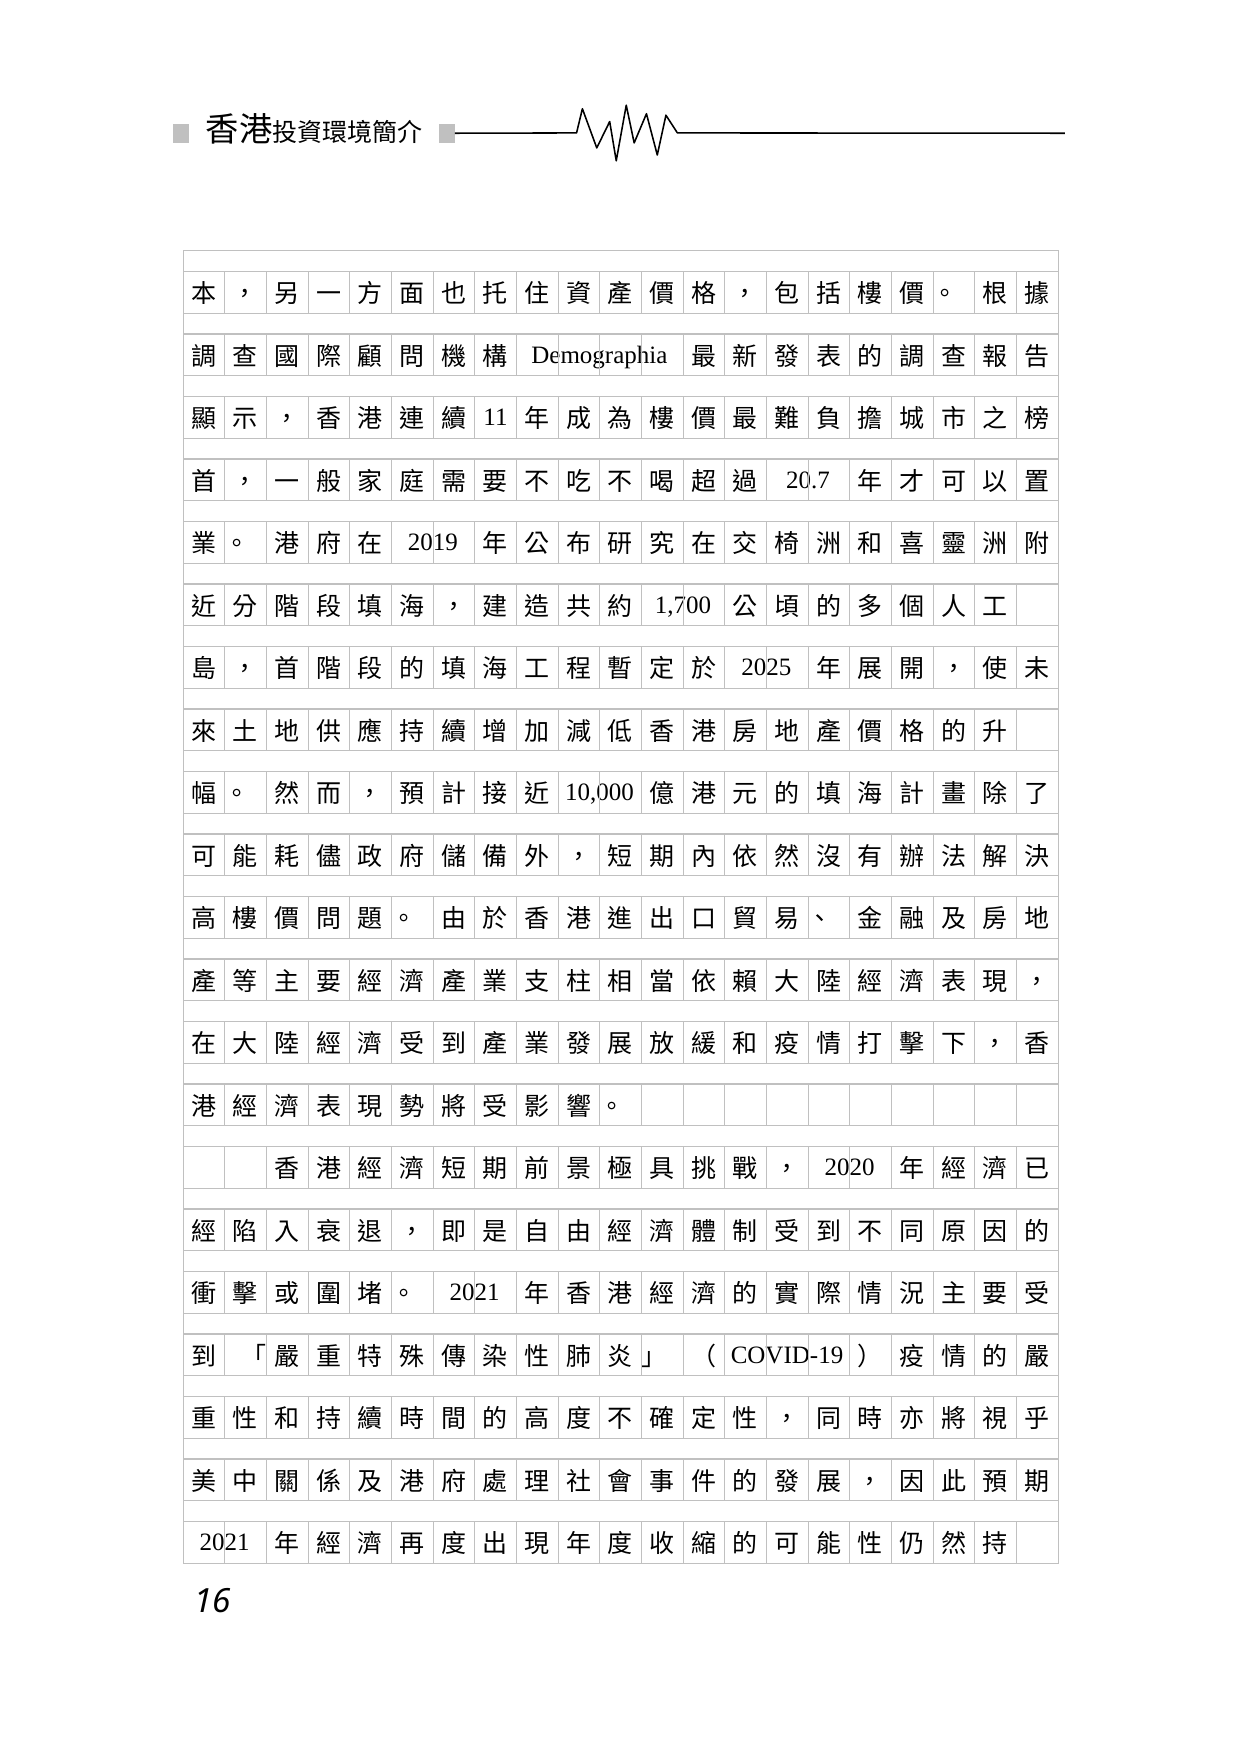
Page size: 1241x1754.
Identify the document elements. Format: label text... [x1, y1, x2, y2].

text 香港經濟短期前景極具挑戰，2020年經濟已經陷入衰退，即是自由經濟體制受到不同原因的衝擊或圍堵。2021年香港經濟的實際情況主要受到「嚴重特殊傳染性肺炎」（COVID-19）疫情的嚴重性和持續時間的高度不確定性，同時亦將視乎美中關係及港府處理社會事件的發展，因此預期2021年經濟再度出現年度收縮的可能性仍然持續。然而，港府評估到內外最新形勢及財政措施的提振作用，料2021年香港經濟增長介乎3.5至5.5%，而失業率在2020年第四季已上升至7.0%，是近17年高位，料2021年失業率高企情況短期內將繼續維持，甚至持續上升，香港本地消費預計進一步疲弱。 [184, 1251, 1058, 1271]
text 雖然香港經濟面對衰退，但是2020年整體住宅成交量與2019年相若，房地產價格仍然輕微上升0.03%。樓價在經濟衰退期間持續攀升主要受到美國採取量化寬鬆，一方面支持金融機構，減輕疫情對金融市場的衝擊，亦降低企業的融資成本，另一方面也托住資產價格，包括樓價。根據調查國際顧問機構Demographia最新發表的調查報告顯示，香港連續11年成為樓價最難負擔城市之榜首，一般家庭需要不吃不喝超過20.7年才可以置業。港府在2019年公布研究在交椅洲和喜靈洲附近分階段填海，建造共約1,700公頃的多個人工島，首階段的填海工程暫定於2025年展開，使未來土地供應持續增加減低香港房地產價格的升幅。然而，預計接近10,000億港元的填海計畫除了可能耗儘政府儲備外，短期內依然沒有辦法解決高樓價問題。由於香港進出口貿易、金融及房地產等主要經濟產業支柱相當依賴大陸經濟表現，在大陸經濟受到產業發展放緩和疫情打擊下，香港經濟表現勢將受影響。 [184, 939, 1058, 958]
text 雖然香港經濟面對衰退，但是2020年整體住宅成交量與2019年相若，房地產價格仍然輕微上升0.03%。樓價在經濟衰退期間持續攀升主要受到美國採取量化寬鬆，一方面支持金融機構，減輕疫情對金融市場的衝擊，亦降低企業的融資成本，另一方面也托住資產價格，包括樓價。根據調查國際顧問機構Demographia最新發表的調查報告顯示，香港連續11年成為樓價最難負擔城市之榜首，一般家庭需要不吃不喝超過20.7年才可以置業。港府在2019年公布研究在交椅洲和喜靈洲附近分階段填海，建造共約1,700公頃的多個人工島，首階段的填海工程暫定於2025年展開，使未來土地供應持續增加減低香港房地產價格的升幅。然而，預計接近10,000億港元的填海計畫除了可能耗儘政府儲備外，短期內依然沒有辦法解決高樓價問題。由於香港進出口貿易、金融及房地產等主要經濟產業支柱相當依賴大陸經濟表現，在大陸經濟受到產業發展放緩和疫情打擊下，香港經濟表現勢將受影響。 [184, 439, 1058, 458]
text 雖然香港經濟面對衰退，但是2020年整體住宅成交量與2019年相若，房地產價格仍然輕微上升0.03%。樓價在經濟衰退期間持續攀升主要受到美國採取量化寬鬆，一方面支持金融機構，減輕疫情對金融市場的衝擊，亦降低企業的融資成本，另一方面也托住資產價格，包括樓價。根據調查國際顧問機構Demographia最新發表的調查報告顯示，香港連續11年成為樓價最難負擔城市之榜首，一般家庭需要不吃不喝超過20.7年才可以置業。港府在2019年公布研究在交椅洲和喜靈洲附近分階段填海，建造共約1,700公頃的多個人工島，首階段的填海工程暫定於2025年展開，使未來土地供應持續增加減低香港房地產價格的升幅。然而，預計接近10,000億港元的填海計畫除了可能耗儘政府儲備外，短期內依然沒有辦法解決高樓價問題。由於香港進出口貿易、金融及房地產等主要經濟產業支柱相當依賴大陸經濟表現，在大陸經濟受到產業發展放緩和疫情打擊下，香港經濟表現勢將受影響。 [184, 376, 1058, 396]
text 雖然香港經濟面對衰退，但是2020年整體住宅成交量與2019年相若，房地產價格仍然輕微上升0.03%。樓價在經濟衰退期間持續攀升主要受到美國採取量化寬鬆，一方面支持金融機構，減輕疫情對金融市場的衝擊，亦降低企業的融資成本，另一方面也托住資產價格，包括樓價。根據調查國際顧問機構Demographia最新發表的調查報告顯示，香港連續11年成為樓價最難負擔城市之榜首，一般家庭需要不吃不喝超過20.7年才可以置業。港府在2019年公布研究在交椅洲和喜靈洲附近分階段填海，建造共約1,700公頃的多個人工島，首階段的填海工程暫定於2025年展開，使未來土地供應持續增加減低香港房地產價格的升幅。然而，預計接近10,000億港元的填海計畫除了可能耗儘政府儲備外，短期內依然沒有辦法解決高樓價問題。由於香港進出口貿易、金融及房地產等主要經濟產業支柱相當依賴大陸經濟表現，在大陸經濟受到產業發展放緩和疫情打擊下，香港經濟表現勢將受影響。 [184, 1064, 1058, 1083]
text 香港經濟短期前景極具挑戰，2020年經濟已經陷入衰退，即是自由經濟體制受到不同原因的衝擊或圍堵。2021年香港經濟的實際情況主要受到「嚴重特殊傳染性肺炎」（COVID-19）疫情的嚴重性和持續時間的高度不確定性，同時亦將視乎美中關係及港府處理社會事件的發展，因此預期2021年經濟再度出現年度收縮的可能性仍然持續。然而，港府評估到內外最新形勢及財政措施的提振作用，料2021年香港經濟增長介乎3.5至5.5%，而失業率在2020年第四季已上升至7.0%，是近17年高位，料2021年失業率高企情況短期內將繼續維持，甚至持續上升，香港本地消費預計進一步疲弱。 [184, 1189, 1058, 1208]
text 雖然香港經濟面對衰退，但是2020年整體住宅成交量與2019年相若，房地產價格仍然輕微上升0.03%。樓價在經濟衰退期間持續攀升主要受到美國採取量化寬鬆，一方面支持金融機構，減輕疫情對金融市場的衝擊，亦降低企業的融資成本，另一方面也托住資產價格，包括樓價。根據調查國際顧問機構Demographia最新發表的調查報告顯示，香港連續11年成為樓價最難負擔城市之榜首，一般家庭需要不吃不喝超過20.7年才可以置業。港府在2019年公布研究在交椅洲和喜靈洲附近分階段填海，建造共約1,700公頃的多個人工島，首階段的填海工程暫定於2025年展開，使未來土地供應持續增加減低香港房地產價格的升幅。然而，預計接近10,000億港元的填海計畫除了可能耗儘政府儲備外，短期內依然沒有辦法解決高樓價問題。由於香港進出口貿易、金融及房地產等主要經濟產業支柱相當依賴大陸經濟表現，在大陸經濟受到產業發展放緩和疫情打擊下，香港經濟表現勢將受影響。 [184, 251, 1058, 271]
text 雖然香港經濟面對衰退，但是2020年整體住宅成交量與2019年相若，房地產價格仍然輕微上升0.03%。樓價在經濟衰退期間持續攀升主要受到美國採取量化寬鬆，一方面支持金融機構，減輕疫情對金融市場的衝擊，亦降低企業的融資成本，另一方面也托住資產價格，包括樓價。根據調查國際顧問機構Demographia最新發表的調查報告顯示，香港連續11年成為樓價最難負擔城市之榜首，一般家庭需要不吃不喝超過20.7年才可以置業。港府在2019年公布研究在交椅洲和喜靈洲附近分階段填海，建造共約1,700公頃的多個人工島，首階段的填海工程暫定於2025年展開，使未來土地供應持續增加減低香港房地產價格的升幅。然而，預計接近10,000億港元的填海計畫除了可能耗儘政府儲備外，短期內依然沒有辦法解決高樓價問題。由於香港進出口貿易、金融及房地產等主要經濟產業支柱相當依賴大陸經濟表現，在大陸經濟受到產業發展放緩和疫情打擊下，香港經濟表現勢將受影響。 [184, 689, 1058, 708]
text 雖然香港經濟面對衰退，但是2020年整體住宅成交量與2019年相若，房地產價格仍然輕微上升0.03%。樓價在經濟衰退期間持續攀升主要受到美國採取量化寬鬆，一方面支持金融機構，減輕疫情對金融市場的衝擊，亦降低企業的融資成本，另一方面也托住資產價格，包括樓價。根據調查國際顧問機構Demographia最新發表的調查報告顯示，香港連續11年成為樓價最難負擔城市之榜首，一般家庭需要不吃不喝超過20.7年才可以置業。港府在2019年公布研究在交椅洲和喜靈洲附近分階段填海，建造共約1,700公頃的多個人工島，首階段的填海工程暫定於2025年展開，使未來土地供應持續增加減低香港房地產價格的升幅。然而，預計接近10,000億港元的填海計畫除了可能耗儘政府儲備外，短期內依然沒有辦法解決高樓價問題。由於香港進出口貿易、金融及房地產等主要經濟產業支柱相當依賴大陸經濟表現，在大陸經濟受到產業發展放緩和疫情打擊下，香港經濟表現勢將受影響。 [184, 314, 1058, 333]
text 雖然香港經濟面對衰退，但是2020年整體住宅成交量與2019年相若，房地產價格仍然輕微上升0.03%。樓價在經濟衰退期間持續攀升主要受到美國採取量化寬鬆，一方面支持金融機構，減輕疫情對金融市場的衝擊，亦降低企業的融資成本，另一方面也托住資產價格，包括樓價。根據調查國際顧問機構Demographia最新發表的調查報告顯示，香港連續11年成為樓價最難負擔城市之榜首，一般家庭需要不吃不喝超過20.7年才可以置業。港府在2019年公布研究在交椅洲和喜靈洲附近分階段填海，建造共約1,700公頃的多個人工島，首階段的填海工程暫定於2025年展開，使未來土地供應持續增加減低香港房地產價格的升幅。然而，預計接近10,000億港元的填海計畫除了可能耗儘政府儲備外，短期內依然沒有辦法解決高樓價問題。由於香港進出口貿易、金融及房地產等主要經濟產業支柱相當依賴大陸經濟表現，在大陸經濟受到產業發展放緩和疫情打擊下，香港經濟表現勢將受影響。 [184, 1001, 1058, 1021]
text 香港經濟短期前景極具挑戰，2020年經濟已經陷入衰退，即是自由經濟體制受到不同原因的衝擊或圍堵。2021年香港經濟的實際情況主要受到「嚴重特殊傳染性肺炎」（COVID-19）疫情的嚴重性和持續時間的高度不確定性，同時亦將視乎美中關係及港府處理社會事件的發展，因此預期2021年經濟再度出現年度收縮的可能性仍然持續。然而，港府評估到內外最新形勢及財政措施的提振作用，料2021年香港經濟增長介乎3.5至5.5%，而失業率在2020年第四季已上升至7.0%，是近17年高位，料2021年失業率高企情況短期內將繼續維持，甚至持續上升，香港本地消費預計進一步疲弱。 [184, 1501, 1058, 1521]
text 香港經濟短期前景極具挑戰，2020年經濟已經陷入衰退，即是自由經濟體制受到不同原因的衝擊或圍堵。2021年香港經濟的實際情況主要受到「嚴重特殊傳染性肺炎」（COVID-19）疫情的嚴重性和持續時間的高度不確定性，同時亦將視乎美中關係及港府處理社會事件的發展，因此預期2021年經濟再度出現年度收縮的可能性仍然持續。然而，港府評估到內外最新形勢及財政措施的提振作用，料2021年香港經濟增長介乎3.5至5.5%，而失業率在2020年第四季已上升至7.0%，是近17年高位，料2021年失業率高企情況短期內將繼續維持，甚至持續上升，香港本地消費預計進一步疲弱。 [184, 1126, 1058, 1146]
text 雖然香港經濟面對衰退，但是2020年整體住宅成交量與2019年相若，房地產價格仍然輕微上升0.03%。樓價在經濟衰退期間持續攀升主要受到美國採取量化寬鬆，一方面支持金融機構，減輕疫情對金融市場的衝擊，亦降低企業的融資成本，另一方面也托住資產價格，包括樓價。根據調查國際顧問機構Demographia最新發表的調查報告顯示，香港連續11年成為樓價最難負擔城市之榜首，一般家庭需要不吃不喝超過20.7年才可以置業。港府在2019年公布研究在交椅洲和喜靈洲附近分階段填海，建造共約1,700公頃的多個人工島，首階段的填海工程暫定於2025年展開，使未來土地供應持續增加減低香港房地產價格的升幅。然而，預計接近10,000億港元的填海計畫除了可能耗儘政府儲備外，短期內依然沒有辦法解決高樓價問題。由於香港進出口貿易、金融及房地產等主要經濟產業支柱相當依賴大陸經濟表現，在大陸經濟受到產業發展放緩和疫情打擊下，香港經濟表現勢將受影響。 [184, 501, 1058, 521]
text 雖然香港經濟面對衰退，但是2020年整體住宅成交量與2019年相若，房地產價格仍然輕微上升0.03%。樓價在經濟衰退期間持續攀升主要受到美國採取量化寬鬆，一方面支持金融機構，減輕疫情對金融市場的衝擊，亦降低企業的融資成本，另一方面也托住資產價格，包括樓價。根據調查國際顧問機構Demographia最新發表的調查報告顯示，香港連續11年成為樓價最難負擔城市之榜首，一般家庭需要不吃不喝超過20.7年才可以置業。港府在2019年公布研究在交椅洲和喜靈洲附近分階段填海，建造共約1,700公頃的多個人工島，首階段的填海工程暫定於2025年展開，使未來土地供應持續增加減低香港房地產價格的升幅。然而，預計接近10,000億港元的填海計畫除了可能耗儘政府儲備外，短期內依然沒有辦法解決高樓價問題。由於香港進出口貿易、金融及房地產等主要經濟產業支柱相當依賴大陸經濟表現，在大陸經濟受到產業發展放緩和疫情打擊下，香港經濟表現勢將受影響。 [184, 876, 1058, 896]
text 香港經濟短期前景極具挑戰，2020年經濟已經陷入衰退，即是自由經濟體制受到不同原因的衝擊或圍堵。2021年香港經濟的實際情況主要受到「嚴重特殊傳染性肺炎」（COVID-19）疫情的嚴重性和持續時間的高度不確定性，同時亦將視乎美中關係及港府處理社會事件的發展，因此預期2021年經濟再度出現年度收縮的可能性仍然持續。然而，港府評估到內外最新形勢及財政措施的提振作用，料2021年香港經濟增長介乎3.5至5.5%，而失業率在2020年第四季已上升至7.0%，是近17年高位，料2021年失業率高企情況短期內將繼續維持，甚至持續上升，香港本地消費預計進一步疲弱。 [184, 1376, 1058, 1396]
text 雖然香港經濟面對衰退，但是2020年整體住宅成交量與2019年相若，房地產價格仍然輕微上升0.03%。樓價在經濟衰退期間持續攀升主要受到美國採取量化寬鬆，一方面支持金融機構，減輕疫情對金融市場的衝擊，亦降低企業的融資成本，另一方面也托住資產價格，包括樓價。根據調查國際顧問機構Demographia最新發表的調查報告顯示，香港連續11年成為樓價最難負擔城市之榜首，一般家庭需要不吃不喝超過20.7年才可以置業。港府在2019年公布研究在交椅洲和喜靈洲附近分階段填海，建造共約1,700公頃的多個人工島，首階段的填海工程暫定於2025年展開，使未來土地供應持續增加減低香港房地產價格的升幅。然而，預計接近10,000億港元的填海計畫除了可能耗儘政府儲備外，短期內依然沒有辦法解決高樓價問題。由於香港進出口貿易、金融及房地產等主要經濟產業支柱相當依賴大陸經濟表現，在大陸經濟受到產業發展放緩和疫情打擊下，香港經濟表現勢將受影響。 [184, 814, 1058, 833]
text 香港經濟短期前景極具挑戰，2020年經濟已經陷入衰退，即是自由經濟體制受到不同原因的衝擊或圍堵。2021年香港經濟的實際情況主要受到「嚴重特殊傳染性肺炎」（COVID-19）疫情的嚴重性和持續時間的高度不確定性，同時亦將視乎美中關係及港府處理社會事件的發展，因此預期2021年經濟再度出現年度收縮的可能性仍然持續。然而，港府評估到內外最新形勢及財政措施的提振作用，料2021年香港經濟增長介乎3.5至5.5%，而失業率在2020年第四季已上升至7.0%，是近17年高位，料2021年失業率高企情況短期內將繼續維持，甚至持續上升，香港本地消費預計進一步疲弱。 [184, 1439, 1058, 1458]
text 雖然香港經濟面對衰退，但是2020年整體住宅成交量與2019年相若，房地產價格仍然輕微上升0.03%。樓價在經濟衰退期間持續攀升主要受到美國採取量化寬鬆，一方面支持金融機構，減輕疫情對金融市場的衝擊，亦降低企業的融資成本，另一方面也托住資產價格，包括樓價。根據調查國際顧問機構Demographia最新發表的調查報告顯示，香港連續11年成為樓價最難負擔城市之榜首，一般家庭需要不吃不喝超過20.7年才可以置業。港府在2019年公布研究在交椅洲和喜靈洲附近分階段填海，建造共約1,700公頃的多個人工島，首階段的填海工程暫定於2025年展開，使未來土地供應持續增加減低香港房地產價格的升幅。然而，預計接近10,000億港元的填海計畫除了可能耗儘政府儲備外，短期內依然沒有辦法解決高樓價問題。由於香港進出口貿易、金融及房地產等主要經濟產業支柱相當依賴大陸經濟表現，在大陸經濟受到產業發展放緩和疫情打擊下，香港經濟表現勢將受影響。 [184, 751, 1058, 771]
text 雖然香港經濟面對衰退，但是2020年整體住宅成交量與2019年相若，房地產價格仍然輕微上升0.03%。樓價在經濟衰退期間持續攀升主要受到美國採取量化寬鬆，一方面支持金融機構，減輕疫情對金融市場的衝擊，亦降低企業的融資成本，另一方面也托住資產價格，包括樓價。根據調查國際顧問機構Demographia最新發表的調查報告顯示，香港連續11年成為樓價最難負擔城市之榜首，一般家庭需要不吃不喝超過20.7年才可以置業。港府在2019年公布研究在交椅洲和喜靈洲附近分階段填海，建造共約1,700公頃的多個人工島，首階段的填海工程暫定於2025年展開，使未來土地供應持續增加減低香港房地產價格的升幅。然而，預計接近10,000億港元的填海計畫除了可能耗儘政府儲備外，短期內依然沒有辦法解決高樓價問題。由於香港進出口貿易、金融及房地產等主要經濟產業支柱相當依賴大陸經濟表現，在大陸經濟受到產業發展放緩和疫情打擊下，香港經濟表現勢將受影響。 [184, 564, 1058, 583]
text 雖然香港經濟面對衰退，但是2020年整體住宅成交量與2019年相若，房地產價格仍然輕微上升0.03%。樓價在經濟衰退期間持續攀升主要受到美國採取量化寬鬆，一方面支持金融機構，減輕疫情對金融市場的衝擊，亦降低企業的融資成本，另一方面也托住資產價格，包括樓價。根據調查國際顧問機構Demographia最新發表的調查報告顯示，香港連續11年成為樓價最難負擔城市之榜首，一般家庭需要不吃不喝超過20.7年才可以置業。港府在2019年公布研究在交椅洲和喜靈洲附近分階段填海，建造共約1,700公頃的多個人工島，首階段的填海工程暫定於2025年展開，使未來土地供應持續增加減低香港房地產價格的升幅。然而，預計接近10,000億港元的填海計畫除了可能耗儘政府儲備外，短期內依然沒有辦法解決高樓價問題。由於香港進出口貿易、金融及房地產等主要經濟產業支柱相當依賴大陸經濟表現，在大陸經濟受到產業發展放緩和疫情打擊下，香港經濟表現勢將受影響。 [184, 626, 1058, 646]
text 香港經濟短期前景極具挑戰，2020年經濟已經陷入衰退，即是自由經濟體制受到不同原因的衝擊或圍堵。2021年香港經濟的實際情況主要受到「嚴重特殊傳染性肺炎」（COVID-19）疫情的嚴重性和持續時間的高度不確定性，同時亦將視乎美中關係及港府處理社會事件的發展，因此預期2021年經濟再度出現年度收縮的可能性仍然持續。然而，港府評估到內外最新形勢及財政措施的提振作用，料2021年香港經濟增長介乎3.5至5.5%，而失業率在2020年第四季已上升至7.0%，是近17年高位，料2021年失業率高企情況短期內將繼續維持，甚至持續上升，香港本地消費預計進一步疲弱。 [184, 1314, 1058, 1333]
